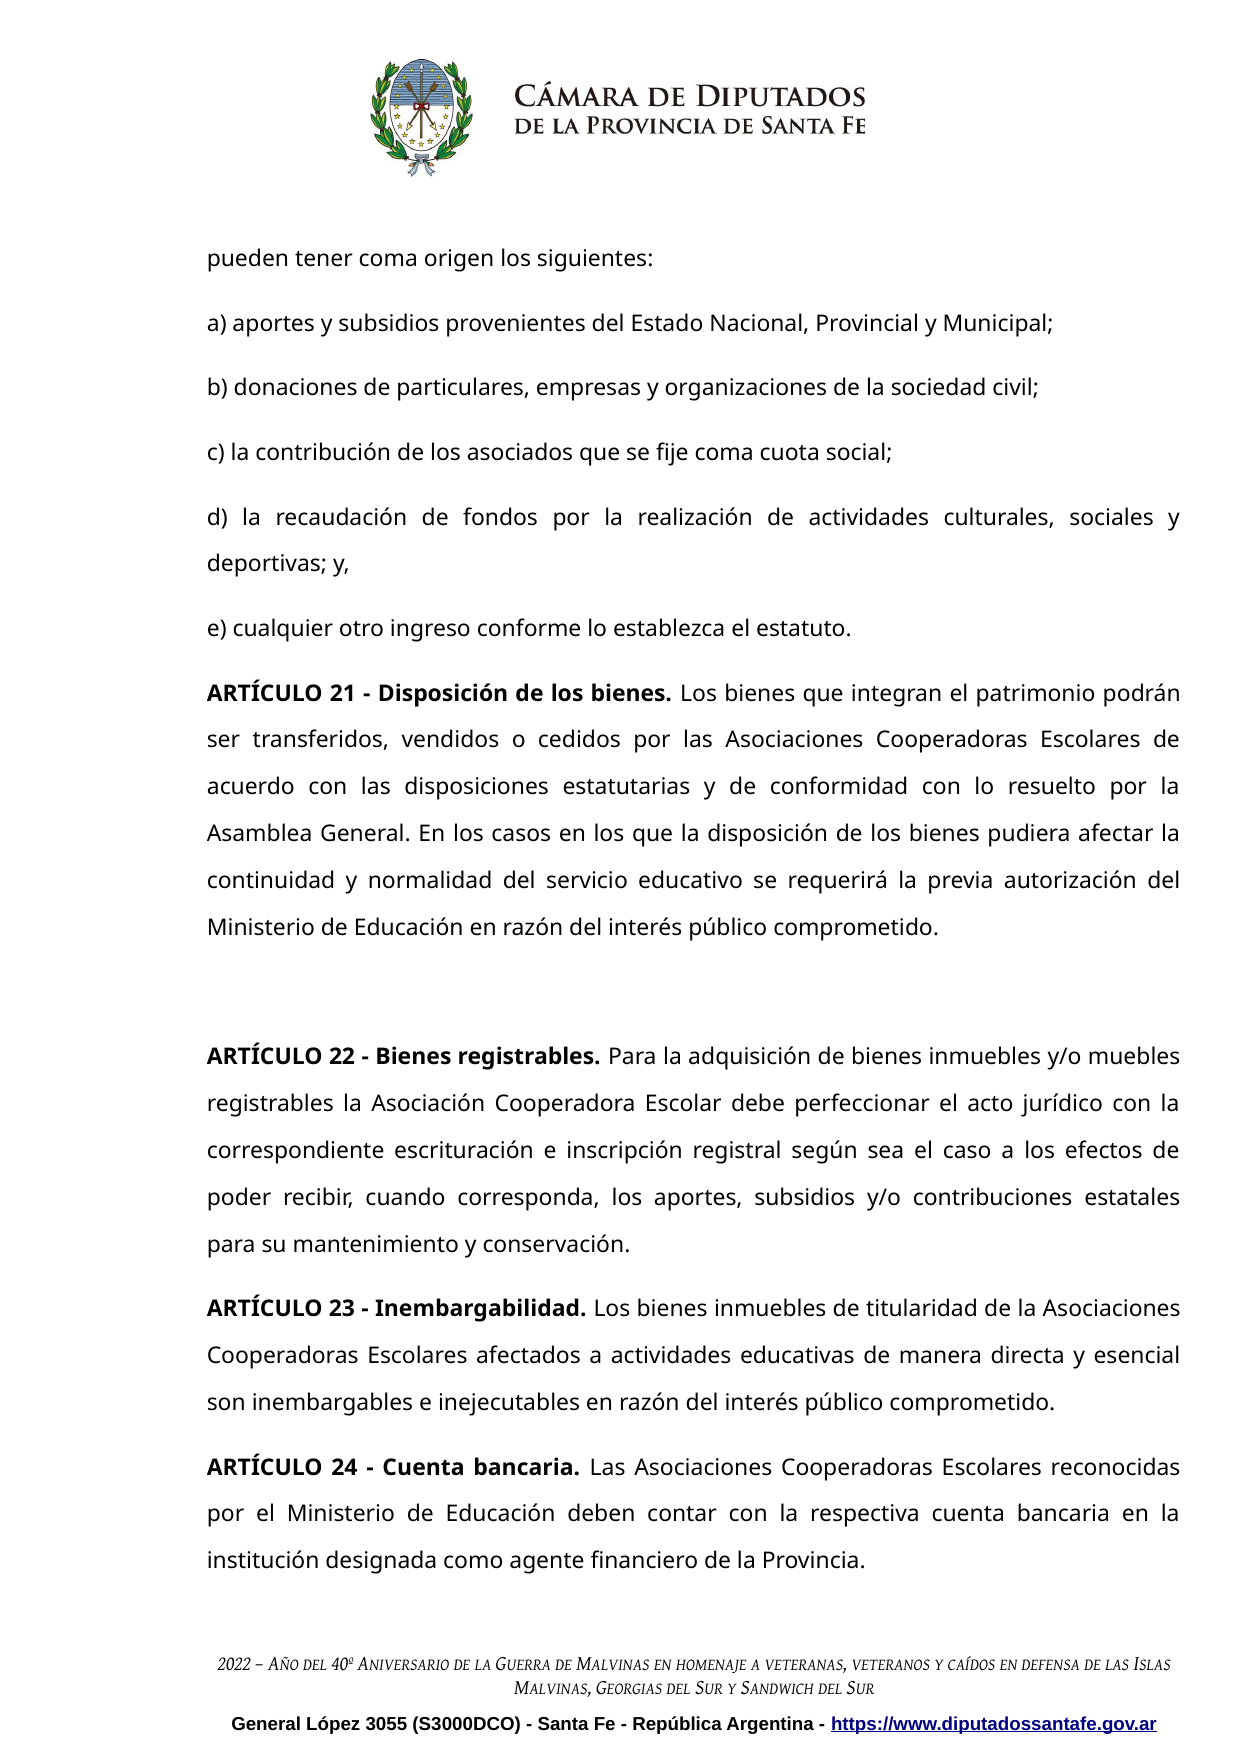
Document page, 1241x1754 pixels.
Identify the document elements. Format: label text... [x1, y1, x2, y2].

text c) la contribución de los asociados que se fije coma cuota social; [207, 436, 1181, 467]
text ARTÍCULO 22 - Bienes registrables. Para la adquisición de bienes inmuebles y/o muebles registrables la Asociación Cooperadora Escolar debe perfeccionar el acto jurídico con la correspondiente escrituración e inscripción registral según sea el caso a los efectos de poder recibir, cuando corresponda, los aportes, subsidios y/o contribuciones estatales para su mantenimiento y conservación. [207, 1040, 1181, 1259]
picture [370, 59, 866, 181]
text e) cualquier otro ingreso conforme lo establezca el estatuto. [207, 612, 1181, 643]
text ARTÍCULO 21 - Disposición de los bienes. Los bienes que integran el patrimonio podrán ser transferidos, vendidos o cedidos por las Asociaciones Cooperadoras Escolares de acuerdo con las disposiciones estatutarias y de conformidad con lo resuelto por la Asamblea General. En los casos en los que la disposición de los bienes pudiera afectar la continuidad y normalidad del servicio educativo se requerirá la previa autorización del Ministerio de Educación en razón del interés público comprometido. [207, 677, 1181, 942]
text a) aportes y subsidios provenientes del Estado Nacional, Provincial y Municipal; [207, 307, 1181, 338]
text ARTÍCULO 23 - Inembargabilidad. Los bienes inmuebles de titularidad de la Asociaciones Cooperadoras Escolares afectados a actividades educativas de manera directa y esencial son inembargables e inejecutables en razón del interés público comprometido. [207, 1292, 1181, 1417]
text b) donaciones de particulares, empresas y organizaciones de la sociedad civil; [207, 371, 1181, 403]
text ARTÍCULO 24 - Cuenta bancaria. Las Asociaciones Cooperadoras Escolares reconocidas por el Ministerio de Educación deben contar con la respectiva cuenta bancaria en la institución designada como agente financiero de la Provincia. [207, 1451, 1181, 1576]
text d) la recaudación de fondos por la realización de actividades culturales, sociales y deportivas; y, [207, 501, 1181, 579]
text pueden tener coma origen los siguientes: [207, 242, 1181, 273]
